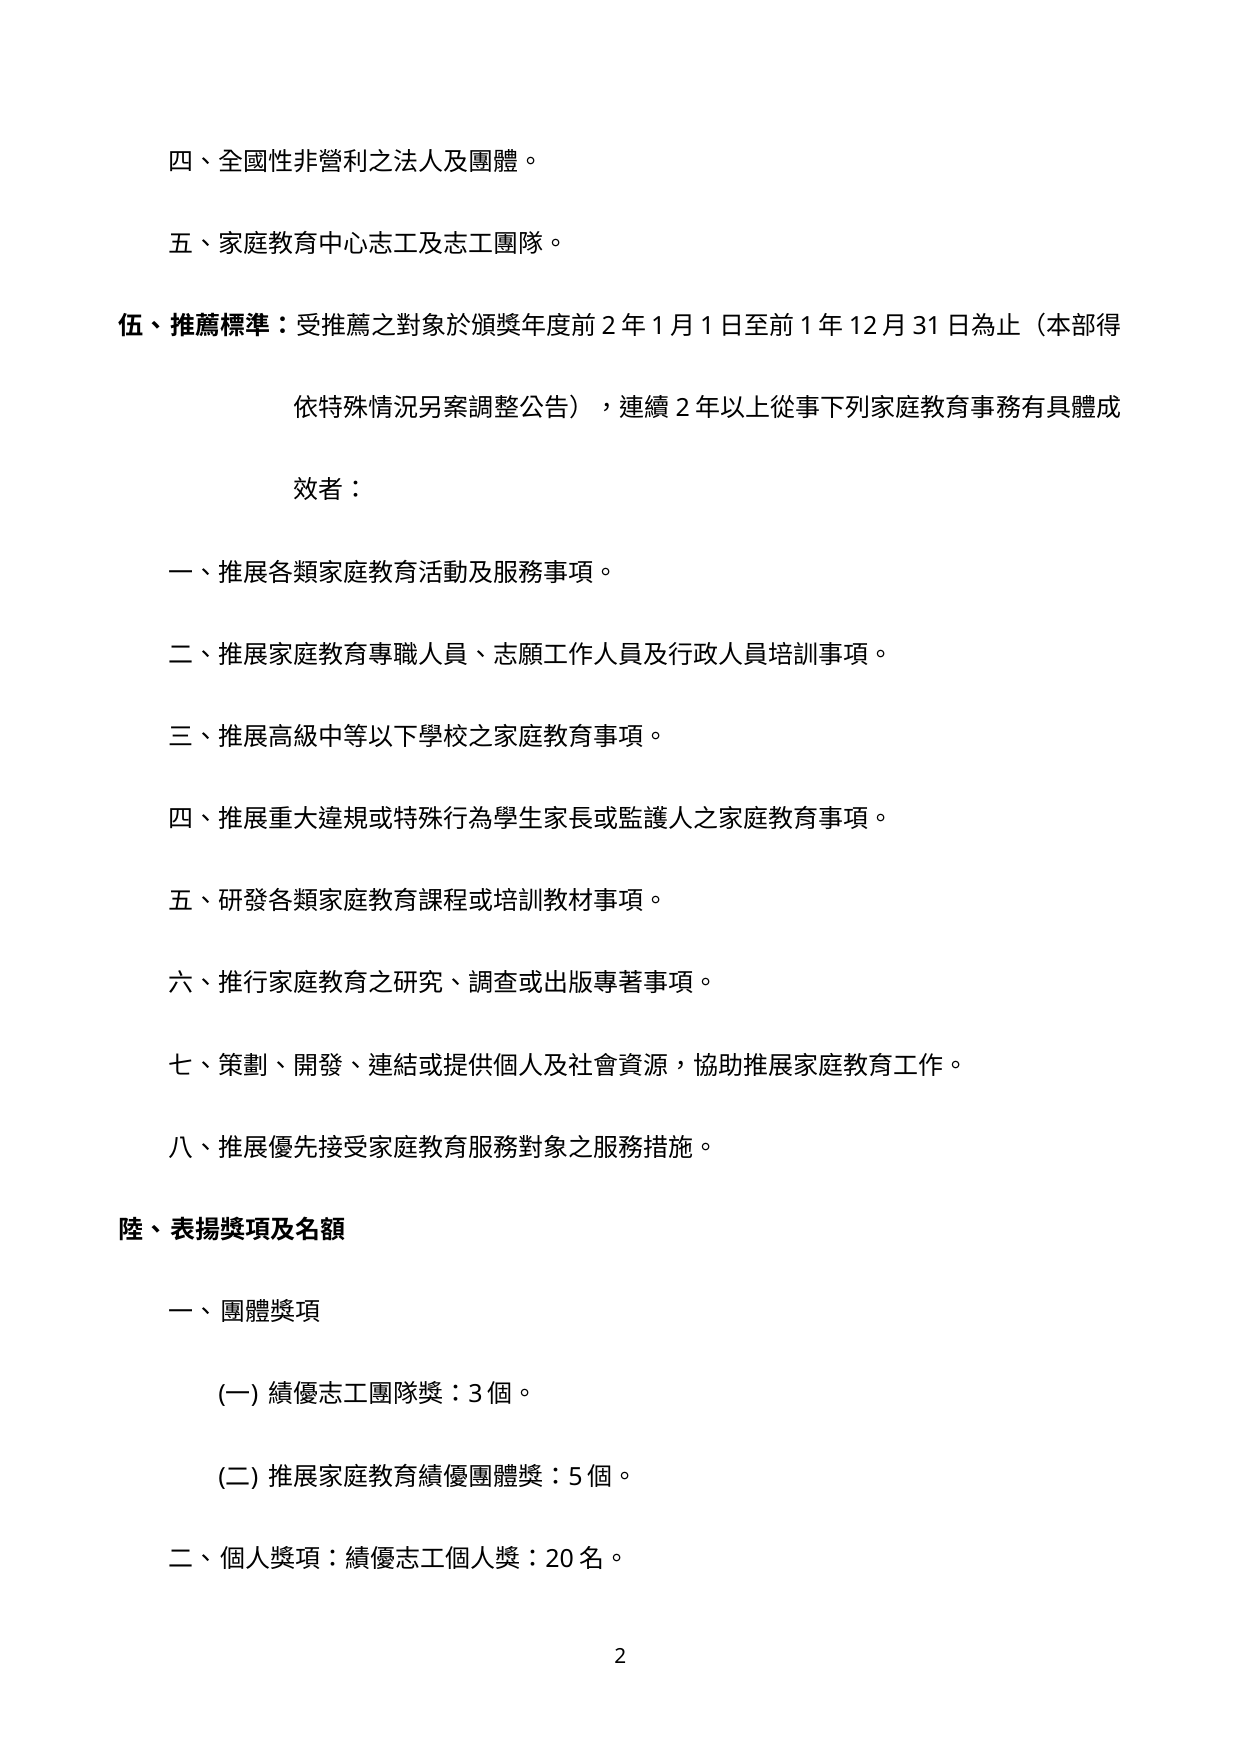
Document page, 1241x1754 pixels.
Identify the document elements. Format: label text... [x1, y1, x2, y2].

list 推展重大違規或特殊行為學生家長或監護人之家庭教育事項。 [168, 776, 1122, 858]
list 推展高級中等以下學校之家庭教育事項。 [168, 693, 1122, 776]
list 推展家庭教育專職人員、志願工作人員及行政人員培訓事項。 [168, 611, 1122, 693]
list 研發各類家庭教育課程或培訓教材事項。 [168, 858, 1122, 940]
list 推展各類家庭教育活動及服務事項。 [168, 529, 1122, 611]
list 表揚獎項及名額 [118, 1187, 1122, 1269]
list 推行家庭教育之研究、調查或出版專著事項。 [168, 940, 1122, 1022]
list 推展家庭教育績優團體獎：5個。 [218, 1433, 1122, 1515]
list 績優志工團隊獎：3個。 [218, 1351, 1122, 1433]
list 推薦標準：受推薦之對象於頒獎年度前2年1月1日至前1年12月31日為止（本部得依特殊情況另案調整公告），連續2年以上從事下列家庭教育事務有具體成效者： [118, 282, 1122, 529]
list 個人獎項：績優志工個人獎：20名。 [168, 1515, 1122, 1597]
list 推展優先接受家庭教育服務對象之服務措施。 [168, 1104, 1122, 1187]
list 策劃、開發、連結或提供個人及社會資源，協助推展家庭教育工作。 [168, 1022, 1122, 1104]
list 團體獎項 [168, 1269, 1122, 1351]
list 家庭教育中心志工及志工團隊。 [168, 200, 1122, 282]
list 全國性非營利之法人及團體。 [168, 118, 1122, 200]
